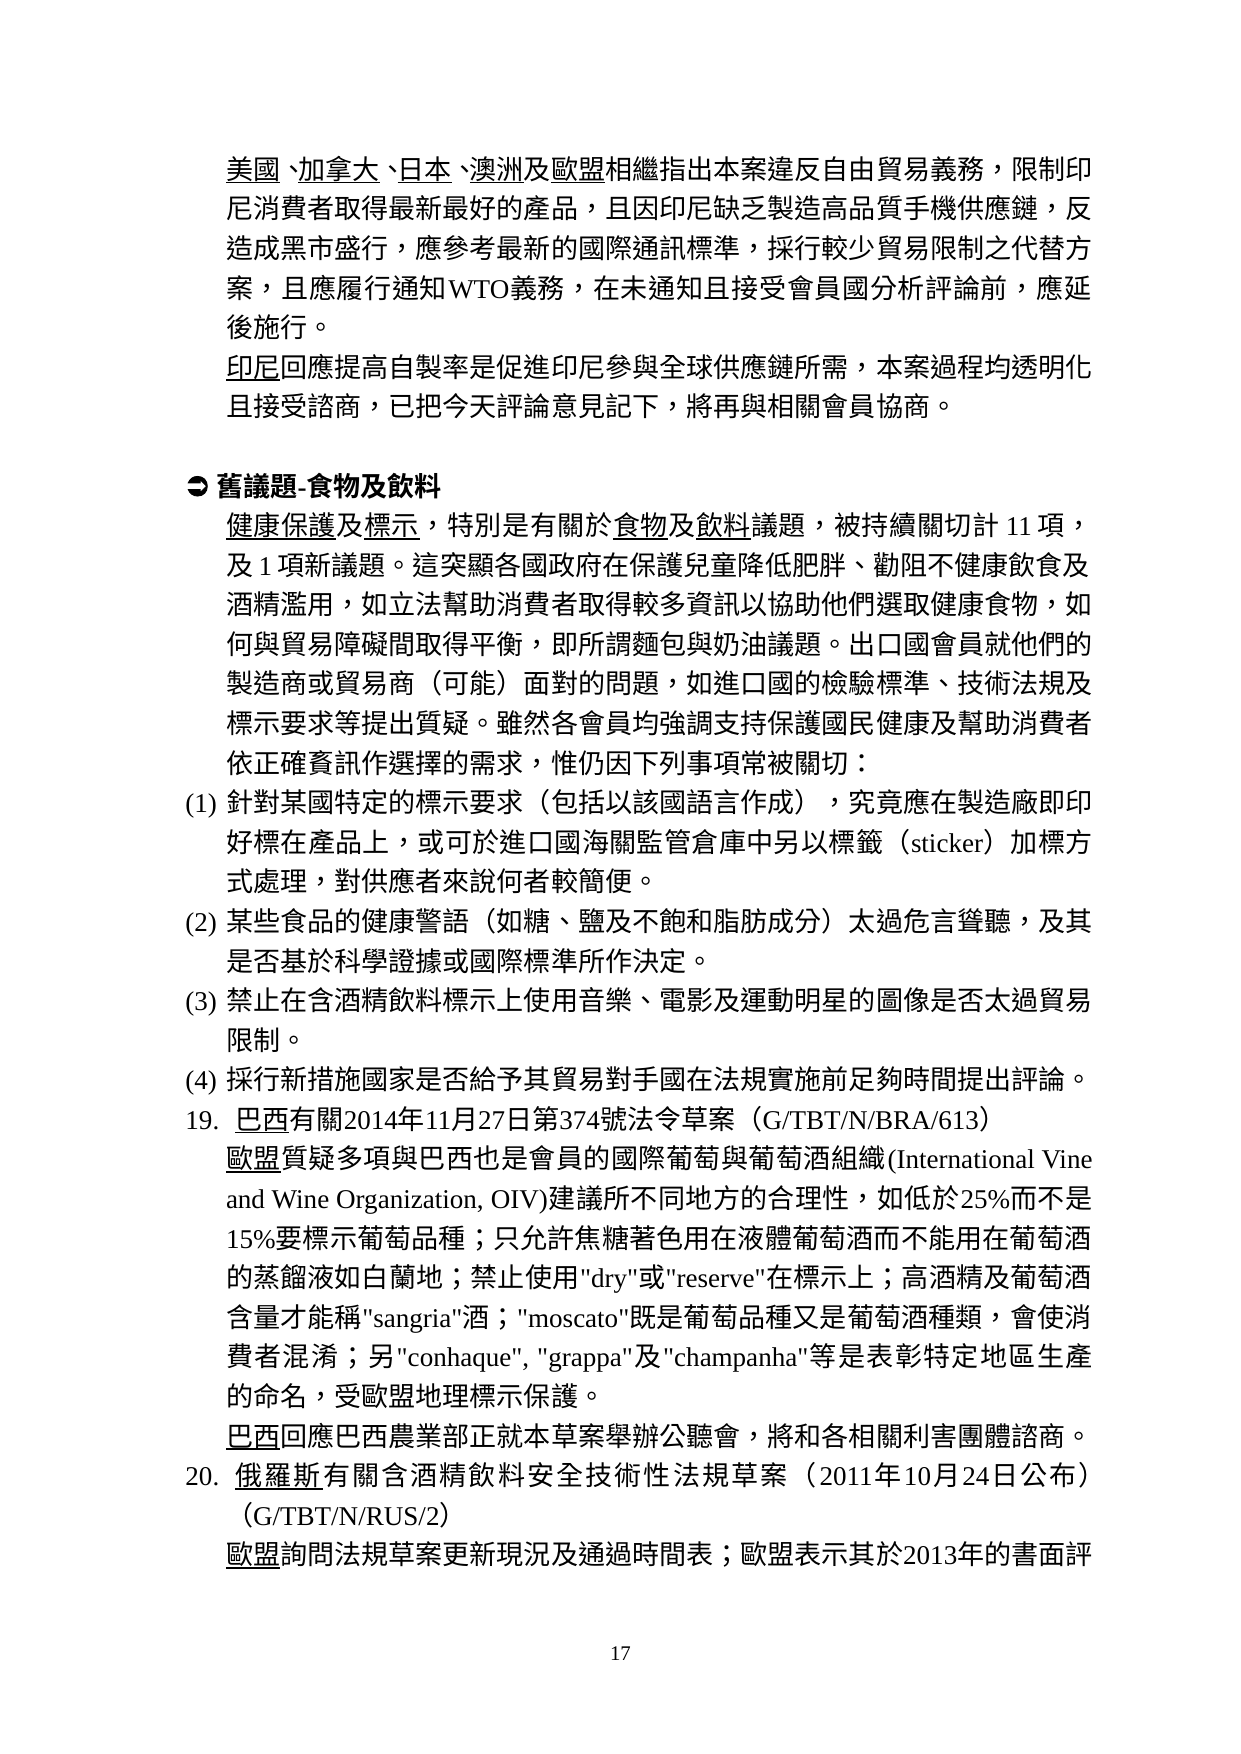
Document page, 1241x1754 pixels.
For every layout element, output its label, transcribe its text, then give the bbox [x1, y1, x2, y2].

list 巴西有關2014年11月27日第374號法令草案（G/TBT/N/BRA/613） 歐盟質疑多項與巴西也是會員的國際葡萄與葡萄酒組織(International Vine and Wine Organization, OIV)建議所不同地方的合理性，如低於25%而不是15%要標示葡萄品種；只允許焦糖著色用在液體葡萄酒而不能用在葡萄酒的蒸餾液如白蘭地；禁止使用"dry"或"reserve"在標示上；高酒精及葡萄酒含量才能稱"sangria"酒；"moscato"既是葡萄品種又是葡萄酒種類，會使消費者混淆；另"conhaque", "grappa"及"champanha"等是表彰特定地區生產的命名，受歐盟地理標示保護。 巴西回應巴西農業部正就本草案舉辦公聽會，將和各相關利害團體諮商。 [185, 1098, 1092, 1454]
list 俄羅斯有關含酒精飲料安全技術性法規草案（2011年10月24日公布）（G/TBT/N/RUS/2） 歐盟詢問法規草案更新現況及通過時間表；歐盟表示其於2013年的書面評論及後續與俄國的討論會議中，俄國回應已把歐盟意見納入修正草案部分，未見俄國再次通知TBT及公告。澳洲要求俄國提供6個月的過渡期，以使產業有足夠的時間執行這些標示要求。 俄羅斯回應本草案仍持續研擬修訂中，由俄羅斯、哈薩克及白俄羅斯所組成之歐亞經濟委員會（the Eurasian Economic Commission, EEC）2015年5月把相關評論意見納入考量後提出修正版本送核中，預計在2015年第3季前不會完成，並會據以提供過渡期。 [185, 1454, 1092, 1573]
text (4) 採行新措施國家是否給予其貿易對手國在法規實施前足夠時間提出評論。 [185, 1058, 1092, 1098]
text (1) 針對某國特定的標示要求（包括以該國語言作成），究竟應在製造廠即印好標在產品上，或可於進口國海關監管倉庫中另以標籤（sticker）加標方式處理，對供應者來說何者較簡便。 [185, 781, 1092, 900]
list 美國、加拿大、日本、澳洲及歐盟相繼指出本案違反自由貿易義務，限制印尼消費者取得最新最好的產品，且因印尼缺乏製造高品質手機供應鏈，反造成黑市盛行，應參考最新的國際通訊標準，採行較少貿易限制之代替方案，且應履行通知WTO義務，在未通知且接受會員國分析評論前，應延後施行。 印尼回應提高自製率是促進印尼參與全球供應鏈所需，本案過程均透明化且接受諮商，已把今天評論意見記下，將再與相關會員協商。 [185, 148, 1092, 425]
text  舊議題-食物及飲料 健康保護及標示，特別是有關於食物及飲料議題，被持續關切計11項，及1項新議題。這突顯各國政府在保護兒童降低肥胖、勸阻不健康飲食及酒精濫用，如立法幫助消費者取得較多資訊以協助他們選取健康食物，如何與貿易障礙間取得平衡，即所謂麵包與奶油議題。出口國會員就他們的製造商或貿易商（可能）面對的問題，如進口國的檢驗標準、技術法規及標示要求等提出質疑。雖然各會員均強調支持保護國民健康及幫助消費者依正確賌訊作選擇的需求，惟仍因下列事項常被關切： [185, 464, 1092, 781]
text (2) 某些食品的健康警語（如糖、鹽及不飽和脂肪成分）太過危言聳聽，及其是否基於科學證據或國際標準所作決定。 [185, 900, 1092, 979]
text (3) 禁止在含酒精飲料標示上使用音樂、電影及運動明星的圖像是否太過貿易限制。 [185, 979, 1092, 1058]
